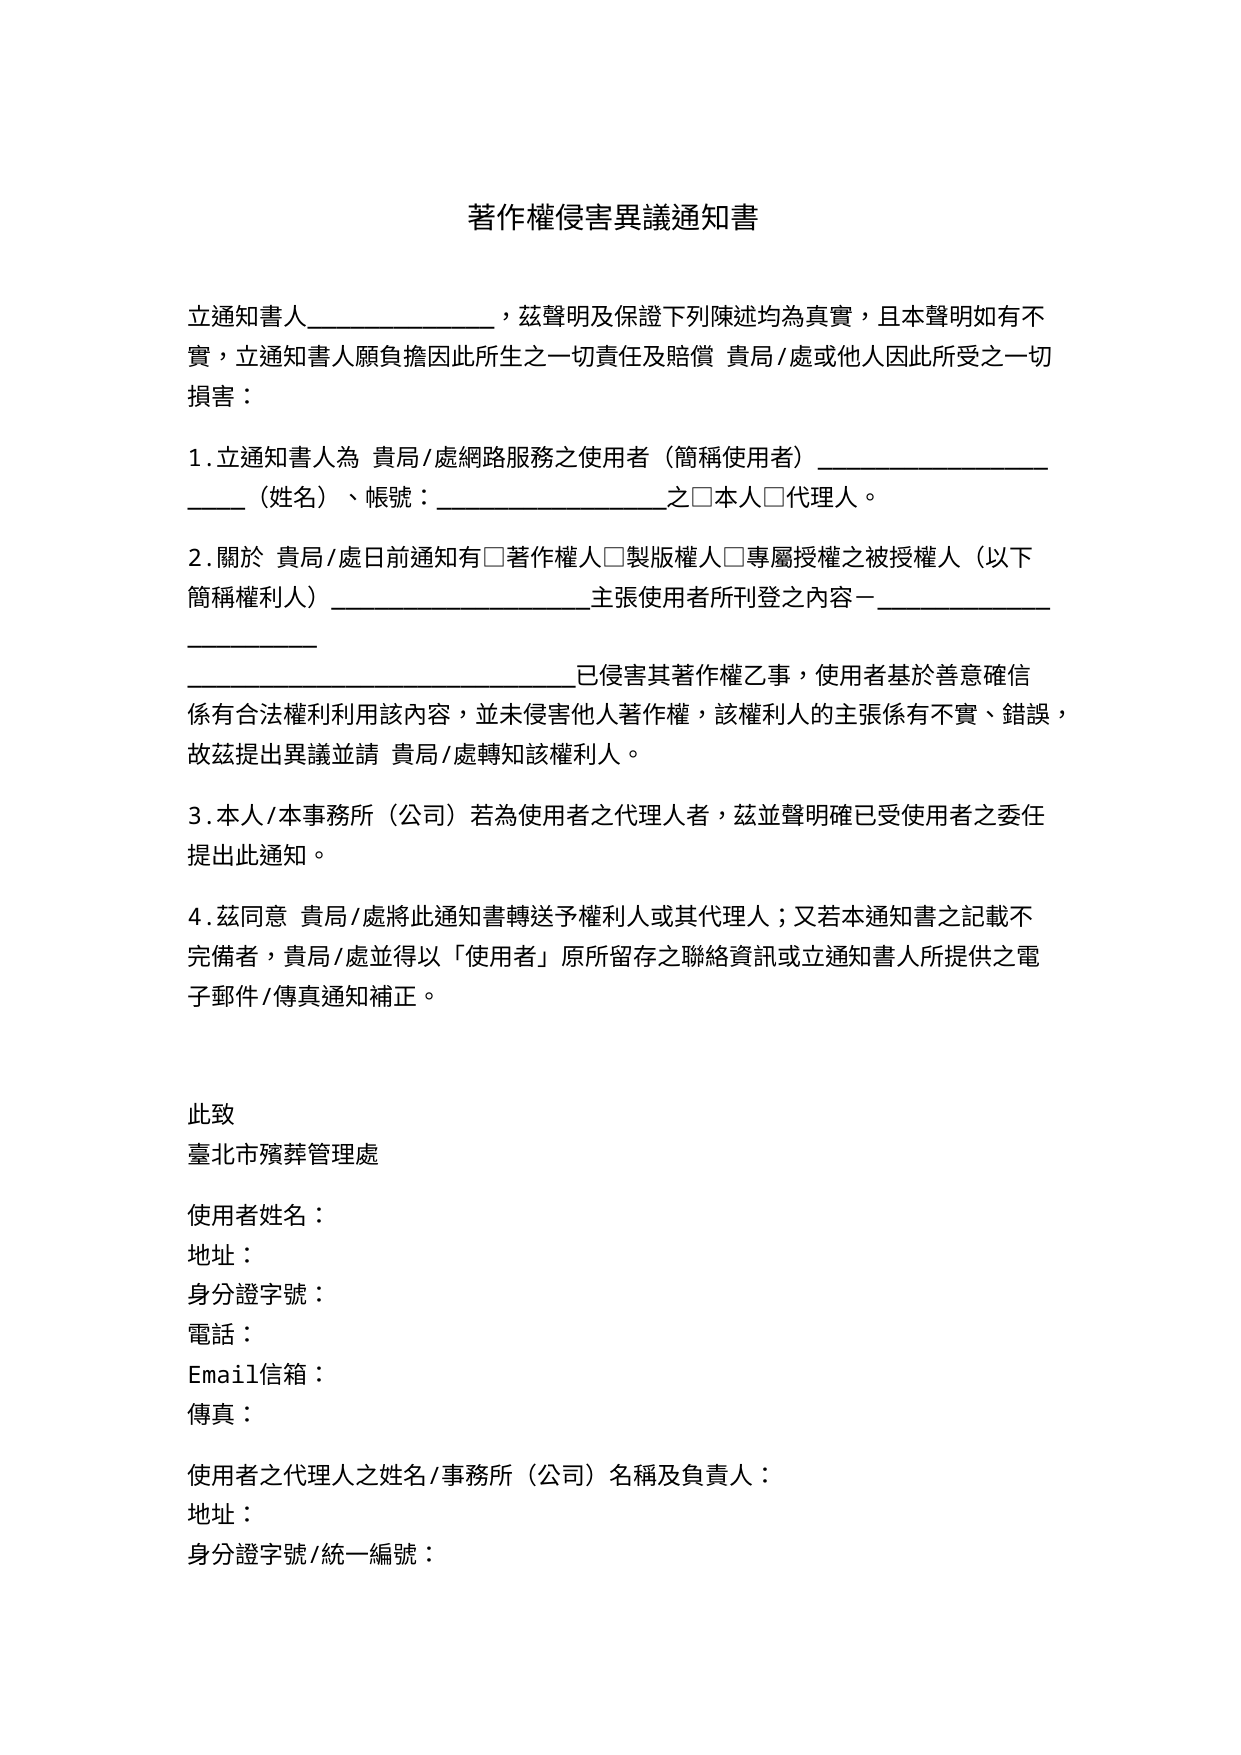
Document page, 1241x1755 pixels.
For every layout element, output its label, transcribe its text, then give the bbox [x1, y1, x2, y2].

text 4.茲同意 貴局/處將此通知書轉送予權利人或其代理人；又若本通知書之記載不完備者，貴局/處並得以「使用者」原所留存之聯絡資訊或立通知書人所提供之電子郵件/傳真通知補正。 [187, 897, 1053, 1012]
text 著作權侵害異議通知書 [187, 194, 1053, 237]
text 1.立通知書人為 貴局/處網路服務之使用者（簡稱使用者）____________________（姓名）、帳號：________________之□本人□代理人。 [187, 438, 1053, 513]
text 使用者之代理人之姓名/事務所（公司）名稱及負責人： 地址： 身分證字號/統一編號： [187, 1456, 1053, 1571]
text 立通知書人_____________，茲聲明及保證下列陳述均為真實，且本聲明如有不實，立通知書人願負擔因此所生之一切責任及賠償 貴局/處或他人因此所受之一切損害： [187, 298, 1053, 412]
text 此致 臺北市殯葬管理處 [187, 1096, 1053, 1171]
text 2.關於 貴局/處日前通知有□著作權人□製版權人□專屬授權之被授權人（以下簡稱權利人）__________________主張使用者所刊登之內容－_____________________ ___________________________已侵害其著作權乙事，使用者基於善意確信係有合法權利利用該內容，並未侵害他人著作權，該權利人的主張係有不實、錯誤，故茲提出異議並請 貴局/處轉知該權利人。 [187, 539, 1053, 771]
text 使用者姓名： 地址： 身分證字號： 電話： Email信箱： 傳真： [187, 1197, 1053, 1430]
text 3.本人/本事務所（公司）若為使用者之代理人者，茲並聲明確已受使用者之委任提出此通知。 [187, 797, 1053, 871]
